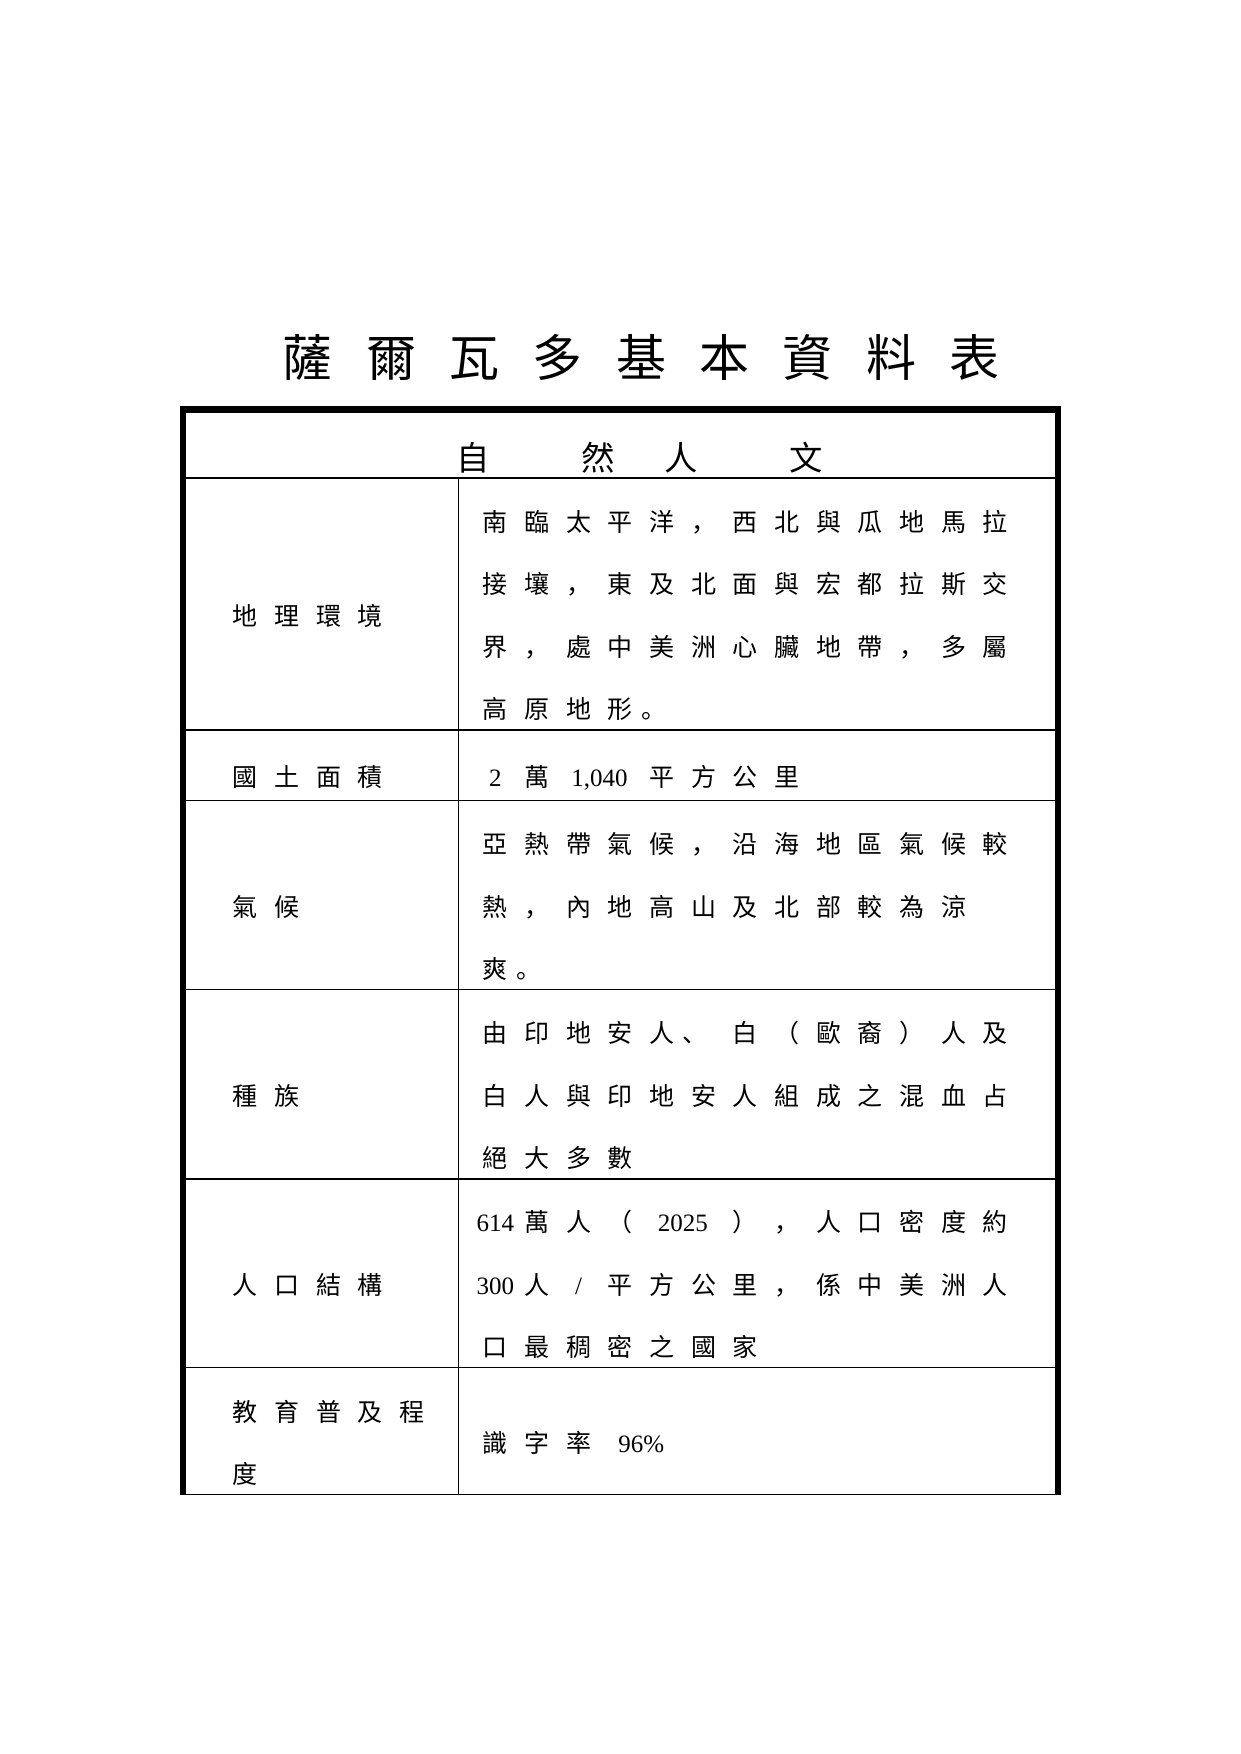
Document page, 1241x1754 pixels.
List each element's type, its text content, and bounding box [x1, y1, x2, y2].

table_cell 氣候 [186, 801, 458, 989]
text 薩爾瓦多基本資料表 [207, 281, 1058, 406]
table_cell 識字率96% [459, 1368, 1055, 1493]
table_cell 南臨太平洋，西北與瓜地馬拉接壤，東及北面與宏都拉斯交界，處中美洲心臟地帶，多屬高原地形。 [459, 479, 1055, 729]
table_cell 種族 [186, 990, 458, 1178]
table_cell 教育普及程度 [186, 1368, 458, 1493]
table_cell 地理環境 [186, 479, 458, 729]
table_cell 2萬1,040平方公里 [459, 731, 1055, 800]
table_cell 由印地安人、白（歐裔）人及白人與印地安人組成之混血占絕大多數 [459, 990, 1055, 1178]
table_cell 國土面積 [186, 731, 458, 800]
table_header 自 然 人 文 [186, 413, 1055, 477]
table_cell 亞熱帶氣候，沿海地區氣候較熱，內地高山及北部較為涼爽。 [459, 801, 1055, 989]
table_cell 614萬人（2025），人口密度約300人/平方公里，係中美洲人口最稠密之國家 [459, 1180, 1055, 1367]
table_cell 人口結構 [186, 1180, 458, 1367]
